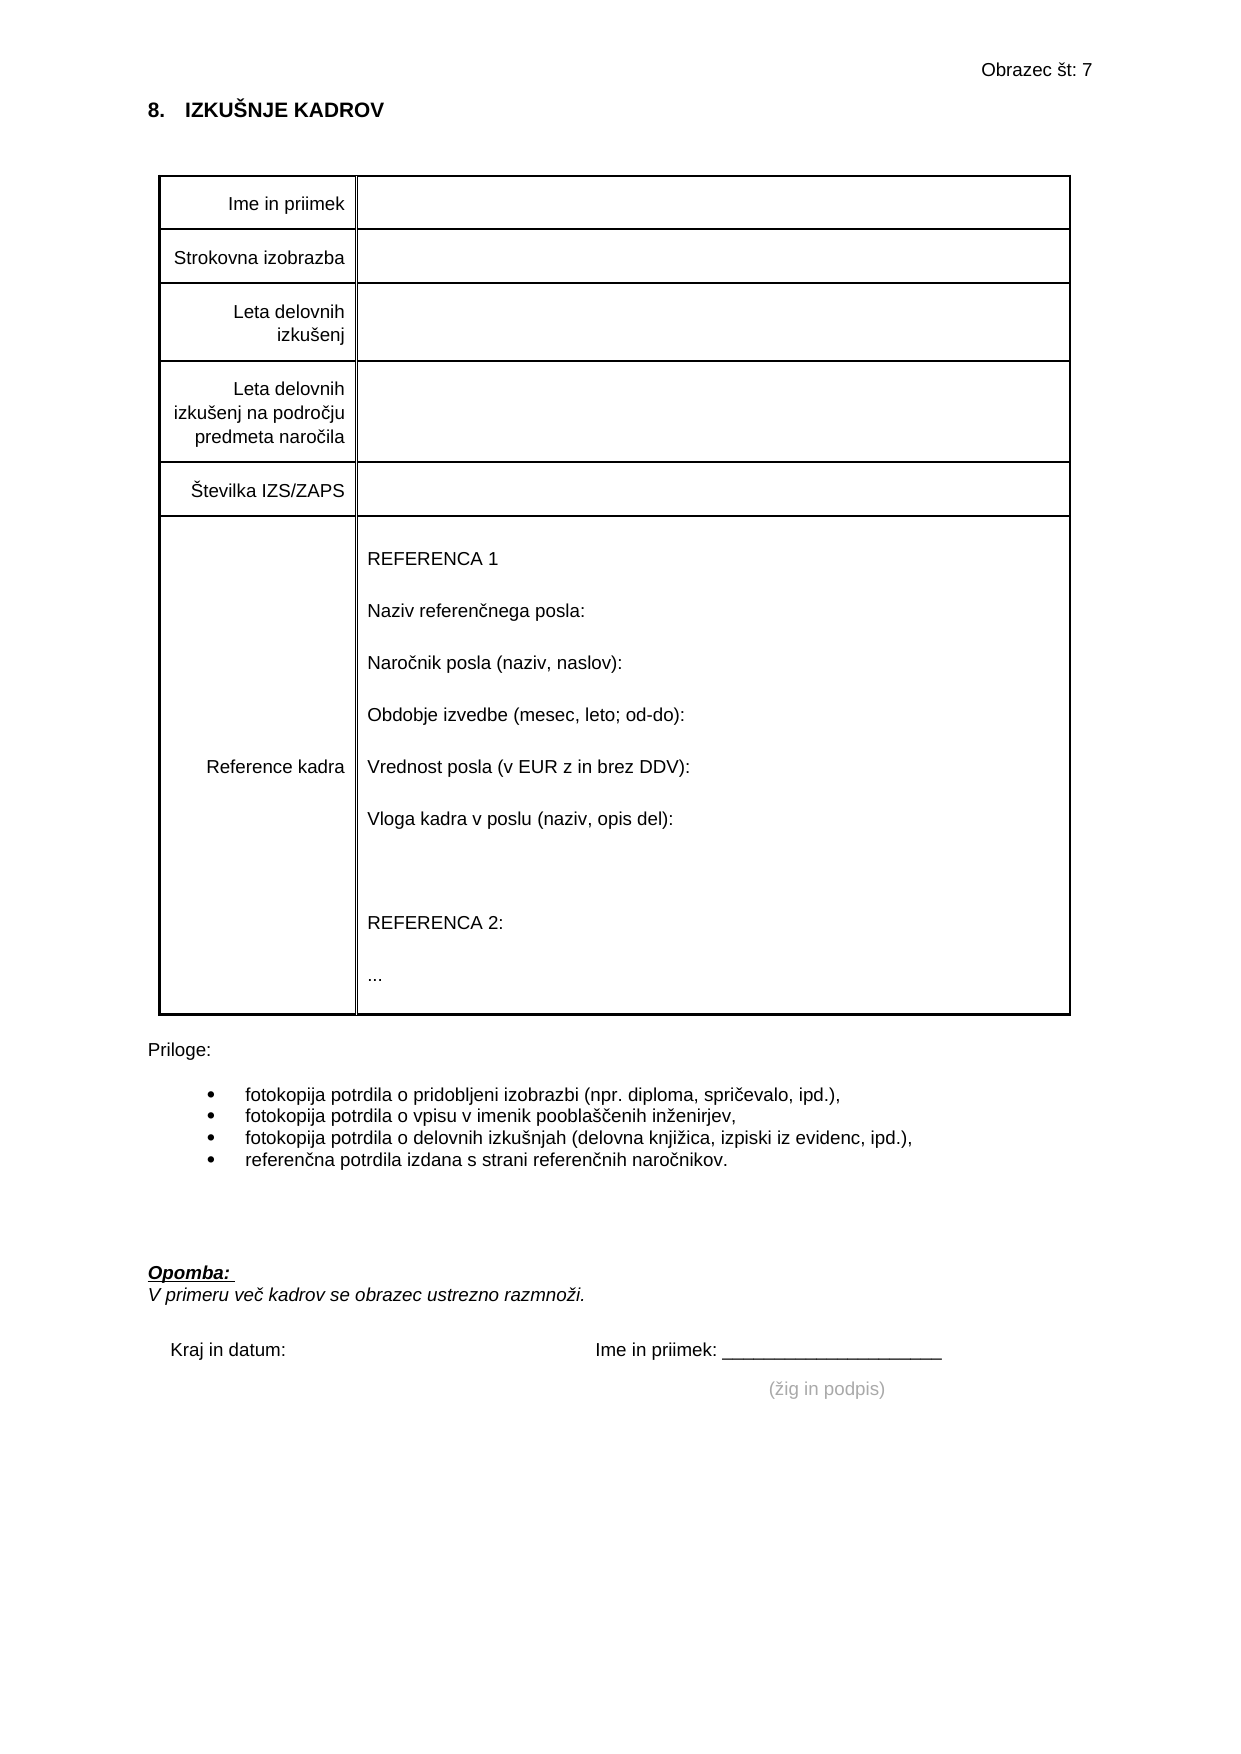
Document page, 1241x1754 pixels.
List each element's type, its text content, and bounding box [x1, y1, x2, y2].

table_cell Strokovna izobrazba [161, 230, 355, 282]
table_header fotokopija potrdila o pridobljeni izobrazbi (npr. diploma, spričevalo, ipd.), fotokopija potrdila o vpisu v imenik pooblaščenih inženirjev, fotokopija potrdila o delovnih izkušnjah (delovna knjižica, izpiski iz evidenc, ipd.), referenčna potrdila izdana s strani referenčnih naročnikov. [159, 1084, 961, 1170]
table_cell REFERENCA 1 Naziv referenčnega posla: Naročnik posla (naziv, naslov): Obdobje izvedbe (mesec, leto; od-do): Vrednost posla (v EUR z in brez DDV): Vloga kadra v poslu (naziv, opis del): REFERENCA 2: ... [358, 517, 1069, 1013]
table_header Ime in priimek [161, 177, 355, 228]
table_cell [358, 362, 1069, 461]
table_cell Reference kadra [161, 517, 355, 1013]
table_cell [358, 284, 1069, 360]
text Priloge: [148, 1038, 1092, 1060]
text Obrazec št: 7 [148, 59, 1092, 81]
table_cell [358, 463, 1069, 515]
table_cell [159, 1368, 584, 1407]
table_cell Leta delovnih izkušenj [161, 284, 355, 360]
subtitle Izkušnje kadrov [148, 94, 1092, 121]
table_cell [358, 230, 1069, 282]
table_header [358, 177, 1069, 228]
table_cell Številka IZS/ZAPS [161, 463, 355, 515]
text Opomba: V primeru več kadrov se obrazec ustrezno razmnoži. [148, 1262, 1092, 1305]
table_cell (žig in podpis) [584, 1368, 1070, 1407]
table_header Ime in priimek: _____________________ [584, 1329, 1070, 1368]
table_header Kraj in datum: [159, 1329, 584, 1368]
table_cell Leta delovnih izkušenj na področju predmeta naročila [161, 362, 355, 461]
